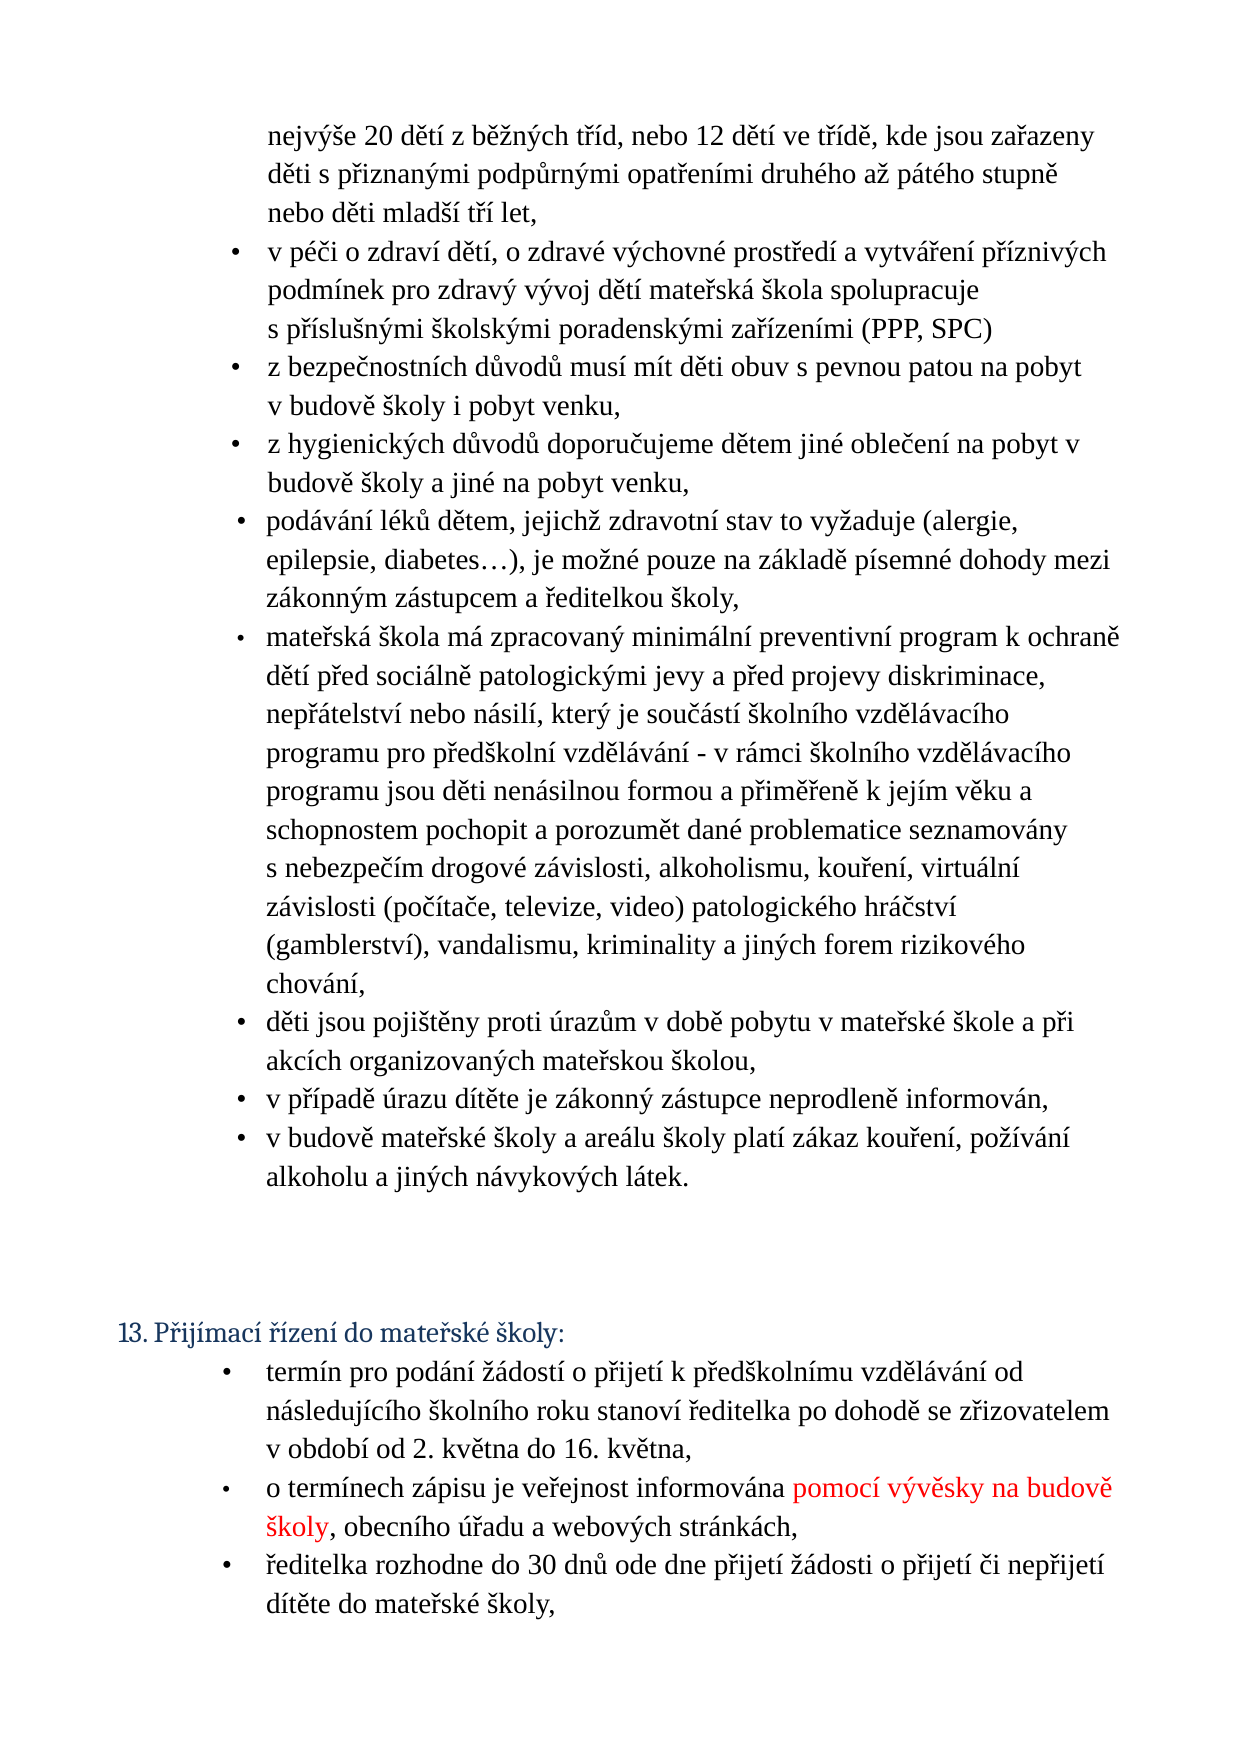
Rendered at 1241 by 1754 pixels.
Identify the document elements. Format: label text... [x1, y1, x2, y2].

list ředitelka rozhodne do 30 dnů ode dne přijetí žádosti o přijetí či nepřijetí dítěte do mateřské školy, [222, 1547, 1122, 1619]
text 13. Přijímací řízení do mateřské školy: [118, 1316, 1122, 1349]
list z hygienických důvodů doporučujeme dětem jiné oblečení na pobyt v budově školy a jiné na pobyt venku, [230, 426, 1122, 498]
list v případě úrazu dítěte je zákonný zástupce neprodleně informován, [236, 1082, 1122, 1115]
list mateřská škola má zpracovaný minimální preventivní program k ochraně dětí před sociálně patologickými jevy a před projevy diskriminace, nepřátelství nebo násilí, který je součástí školního vzdělávacího programu pro předškolní vzdělávání - v rámci školního vzdělávacího programu jsou děti nenásilnou formou a přiměřeně k jejím věku a schopnostem pochopit a porozumět dané problematice seznamovány s nebezpečím drogové závislosti, alkoholismu, kouření, virtuální závislosti (počítače, televize, video) patologického hráčství (gamblerství), vandalismu, kriminality a jiných forem rizikového chování, [236, 619, 1122, 999]
list z bezpečnostních důvodů musí mít děti obuv s pevnou patou na pobyt v budově školy i pobyt venku, [230, 349, 1122, 421]
list o termínech zápisu je veřejnost informována pomocí vývěsky na budově školy, obecního úřadu a webových stránkách, [222, 1470, 1122, 1542]
list v budově mateřské školy a areálu školy platí zákaz kouření, požívání alkoholu a jiných návykových látek. [236, 1120, 1122, 1192]
list termín pro podání žádostí o přijetí k předškolnímu vzdělávání od následujícího školního roku stanoví ředitelka po dohodě se zřizovatelem v období od 2. května do 16. května, [222, 1354, 1122, 1465]
list podávání léků dětem, jejichž zdravotní stav to vyžaduje (alergie, epilepsie, diabetes…), je možné pouze na základě písemné dohody mezi zákonným zástupcem a ředitelkou školy, [236, 503, 1122, 614]
list nejvýše 20 dětí z běžných tříd, nebo 12 dětí ve třídě, kde jsou zařazeny děti s přiznanými podpůrnými opatřeními druhého až pátého stupně nebo děti mladší tří let, [230, 118, 1122, 229]
list v péči o zdraví dětí, o zdravé výchovné prostředí a vytváření příznivých podmínek pro zdravý vývoj dětí mateřská škola spolupracuje s příslušnými školskými poradenskými zařízeními (PPP, SPC) [230, 234, 1122, 344]
list děti jsou pojištěny proti úrazům v době pobytu v mateřské škole a při akcích organizovaných mateřskou školou, [236, 1004, 1122, 1077]
